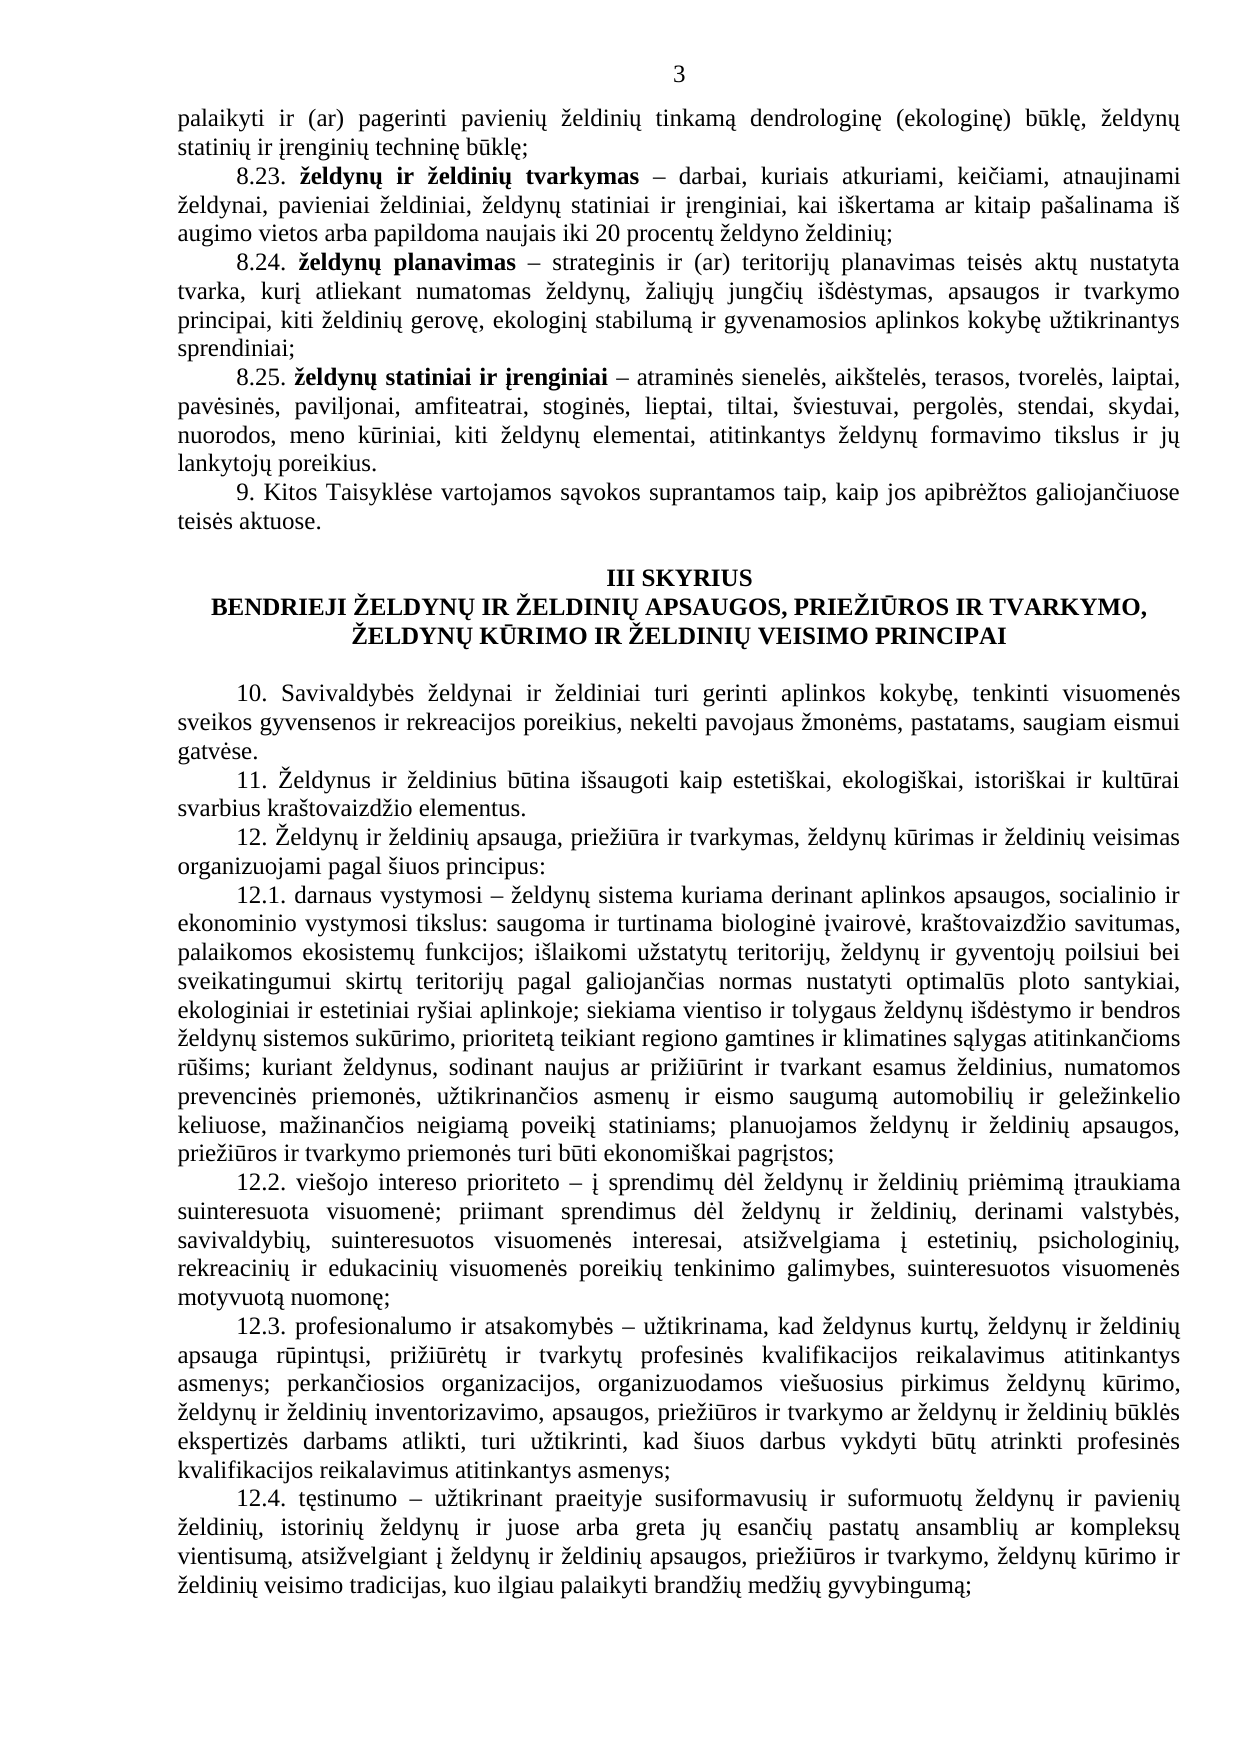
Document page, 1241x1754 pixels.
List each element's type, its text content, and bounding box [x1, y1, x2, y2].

text BENDRIEJI ŽELDYNŲ IR ŽELDINIŲ APSAUGOS, PRIEŽIŪROS IR TVARKYMO, ŽELDYNŲ KŪRIMO IR ŽELDINIŲ VEISIMO PRINCIPAI [177, 592, 1181, 650]
text 12.1. darnaus vystymosi – želdynų sistema kuriama derinant aplinkos apsaugos, socialinio ir ekonominio vystymosi tikslus: saugoma ir turtinama biologinė įvairovė, kraštovaizdžio savitumas, palaikomos ekosistemų funkcijos; išlaikomi užstatytų teritorijų, želdynų ir gyventojų poilsiui bei sveikatingumui skirtų teritorijų pagal galiojančias normas nustatyti optimalūs ploto santykiai, ekologiniai ir estetiniai ryšiai aplinkoje; siekiama vientiso ir tolygaus želdynų išdėstymo ir bendros želdynų sistemos sukūrimo, prioritetą teikiant regiono gamtines ir klimatines sąlygas atitinkančioms rūšims; kuriant želdynus, sodinant naujus ar prižiūrint ir tvarkant esamus želdinius, numatomos prevencinės priemonės, užtikrinančios asmenų ir eismo saugumą automobilių ir geležinkelio keliuose, mažinančios neigiamą poveikį statiniams; planuojamos želdynų ir želdinių apsaugos, priežiūros ir tvarkymo priemonės turi būti ekonomiškai pagrįstos; [177, 880, 1181, 1167]
text 8.24. želdynų planavimas – strateginis ir (ar) teritorijų planavimas teisės aktų nustatyta tvarka, kurį atliekant numatomas želdynų, žaliųjų jungčių išdėstymas, apsaugos ir tvarkymo principai, kiti želdinių gerovę, ekologinį stabilumą ir gyvenamosios aplinkos kokybę užtikrinantys sprendiniai; [177, 247, 1181, 362]
text 8.25. želdynų statiniai ir įrenginiai – atraminės sienelės, aikštelės, terasos, tvorelės, laiptai, pavėsinės, paviljonai, amfiteatrai, stoginės, lieptai, tiltai, šviestuvai, pergolės, stendai, skydai, nuorodos, meno kūriniai, kiti želdynų elementai, atitinkantys želdynų formavimo tikslus ir jų lankytojų poreikius. [177, 362, 1181, 477]
text 12.2. viešojo intereso prioriteto – į sprendimų dėl želdynų ir želdinių priėmimą įtraukiama suinteresuota visuomenė; priimant sprendimus dėl želdynų ir želdinių, derinami valstybės, savivaldybių, suinteresuotos visuomenės interesai, atsižvelgiama į estetinių, psichologinių, rekreacinių ir edukacinių visuomenės poreikių tenkinimo galimybes, suinteresuotos visuomenės motyvuotą nuomonę; [177, 1167, 1181, 1311]
text 12. Želdynų ir želdinių apsauga, priežiūra ir tvarkymas, želdynų kūrimas ir želdinių veisimas organizuojami pagal šiuos principus: [177, 822, 1181, 880]
text 10. Savivaldybės želdynai ir želdiniai turi gerinti aplinkos kokybę, tenkinti visuomenės sveikos gyvensenos ir rekreacijos poreikius, nekelti pavojaus žmonėms, pastatams, saugiam eismui gatvėse. [177, 678, 1181, 765]
text 12.3. profesionalumo ir atsakomybės – užtikrinama, kad želdynus kurtų, želdynų ir želdinių apsauga rūpintųsi, prižiūrėtų ir tvarkytų profesinės kvalifikacijos reikalavimus atitinkantys asmenys; perkančiosios organizacijos, organizuodamos viešuosius pirkimus želdynų kūrimo, želdynų ir želdinių inventorizavimo, apsaugos, priežiūros ir tvarkymo ar želdynų ir želdinių būklės ekspertizės darbams atlikti, turi užtikrinti, kad šiuos darbus vykdyti būtų atrinkti profesinės kvalifikacijos reikalavimus atitinkantys asmenys; [177, 1311, 1181, 1483]
text 11. Želdynus ir želdinius būtina išsaugoti kaip estetiškai, ekologiškai, istoriškai ir kultūrai svarbius kraštovaizdžio elementus. [177, 765, 1181, 822]
text 12.4. tęstinumo – užtikrinant praeityje susiformavusių ir suformuotų želdynų ir pavienių želdinių, istorinių želdynų ir juose arba greta jų esančių pastatų ansamblių ar kompleksų vientisumą, atsižvelgiant į želdynų ir želdinių apsaugos, priežiūros ir tvarkymo, želdynų kūrimo ir želdinių veisimo tradicijas, kuo ilgiau palaikyti brandžių medžių gyvybingumą; [177, 1483, 1181, 1598]
text 8.23. želdynų ir želdinių tvarkymas – darbai, kuriais atkuriami, keičiami, atnaujinami želdynai, pavieniai želdiniai, želdynų statiniai ir įrenginiai, kai iškertama ar kitaip pašalinama iš augimo vietos arba papildoma naujais iki 20 procentų želdyno želdinių; [177, 161, 1181, 247]
text III SKYRIUS [177, 563, 1181, 592]
text 9. Kitos Taisyklėse vartojamos sąvokos suprantamos taip, kaip jos apibrėžtos galiojančiuose teisės aktuose. [177, 477, 1181, 535]
text palaikyti ir (ar) pagerinti pavienių želdinių tinkamą dendrologinę (ekologinę) būklę, želdynų statinių ir įrenginių techninę būklę; [177, 103, 1181, 161]
